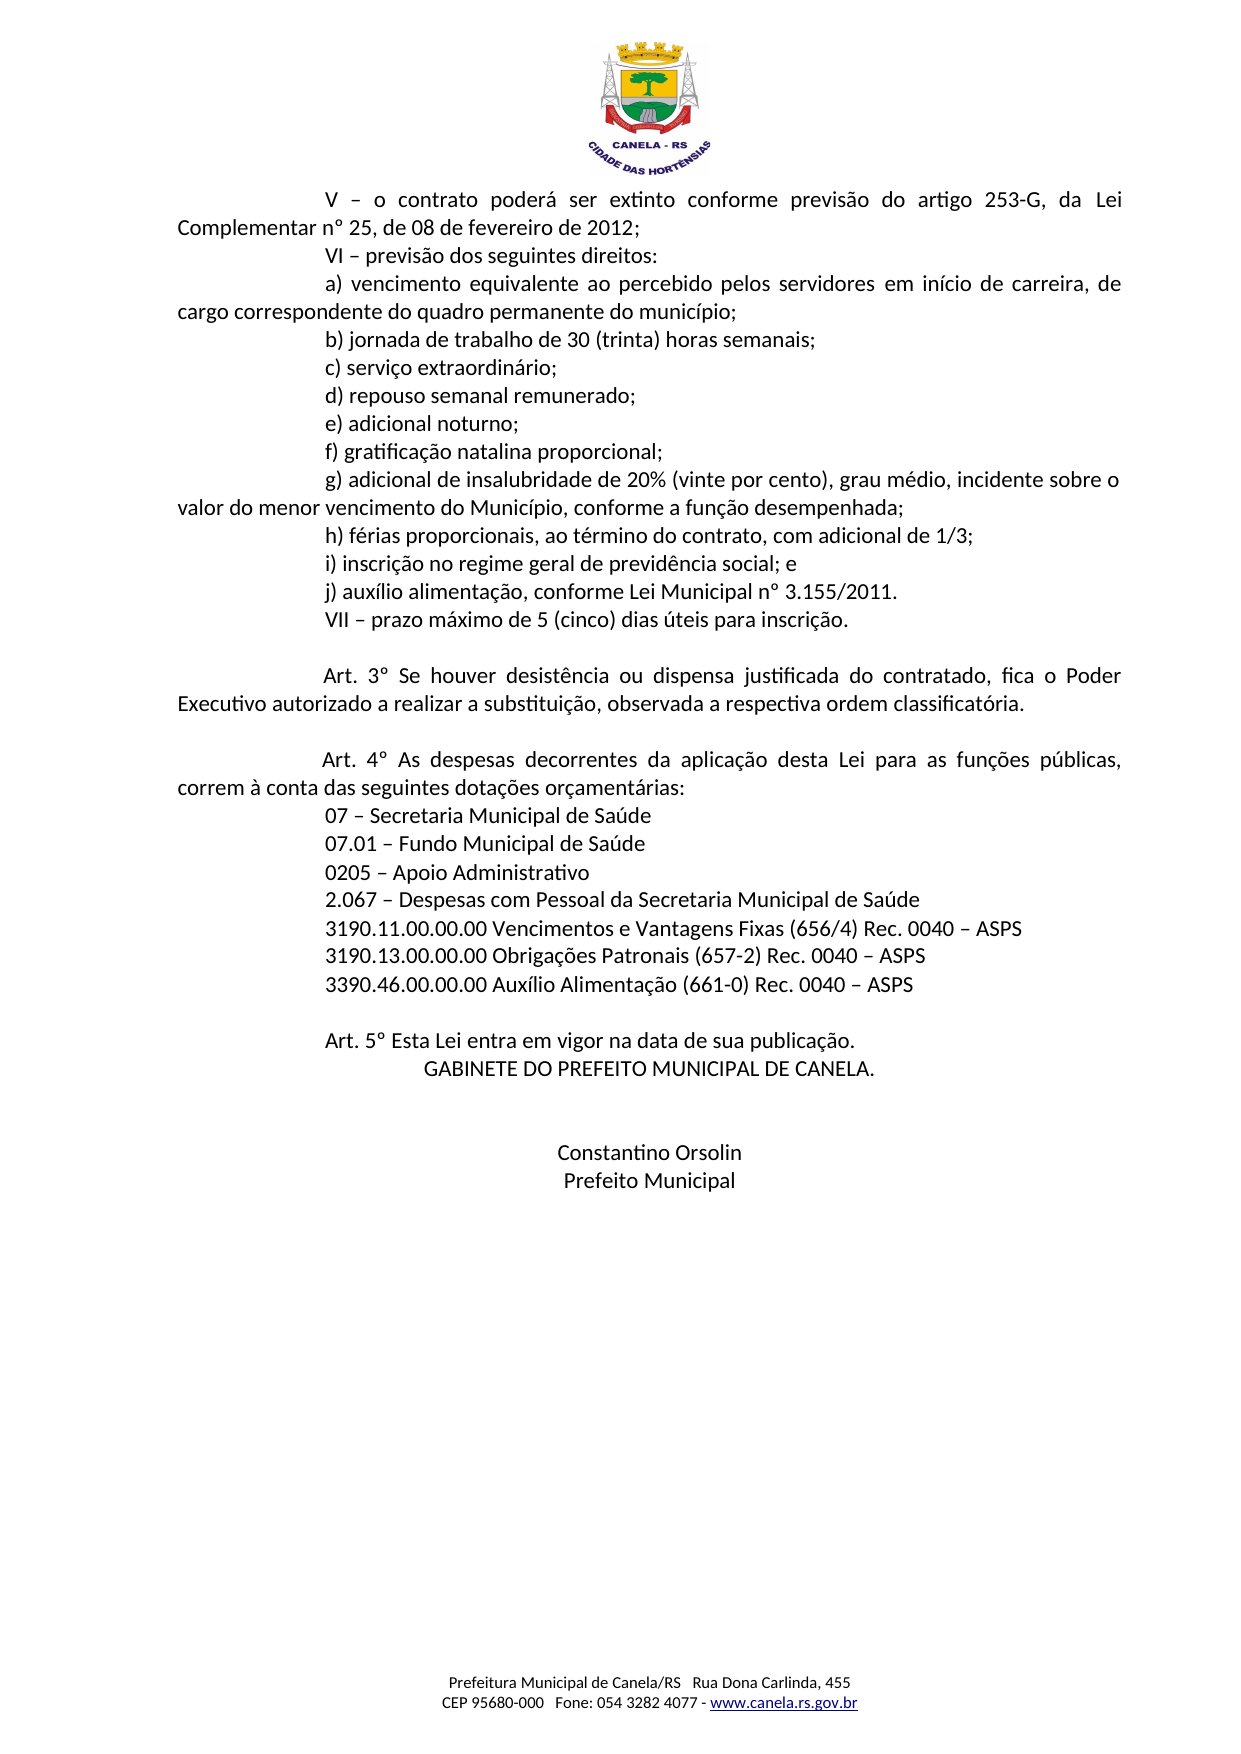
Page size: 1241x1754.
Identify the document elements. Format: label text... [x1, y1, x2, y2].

text e) adicional noturno; [177, 409, 1122, 437]
text h) férias proporcionais, ao término do contrato, com adicional de 1/3; [177, 521, 1122, 549]
text VI – previsão dos seguintes direitos: [177, 241, 1122, 269]
text d) repouso semanal remunerado; [177, 381, 1122, 409]
text V – o contrato poderá ser extinto conforme previsão do artigo 253-G, da Lei Complementar nº 25, de 08 de fevereiro de 2012; [177, 185, 1122, 241]
text i) inscrição no regime geral de previdência social; e [177, 549, 1122, 577]
text Art. 5º Esta Lei entra em vigor na data de sua publicação. [177, 1026, 1122, 1054]
text VII – prazo máximo de 5 (cinco) dias úteis para inscrição. [177, 605, 1122, 633]
text Art. 4º As despesas decorrentes da aplicação desta Lei para as funções públicas, correm à conta das seguintes dotações orçamentárias: [177, 746, 1122, 802]
text j) auxílio alimentação, conforme Lei Municipal nº 3.155/2011. [177, 577, 1122, 605]
text c) serviço extraordinário; [177, 353, 1122, 381]
text GABINETE DO PREFEITO MUNICIPAL DE CANELA. [177, 1054, 1122, 1082]
text Art. 3º Se houver desistência ou dispensa justificada do contratado, fica o Poder Executivo autorizado a realizar a substituição, observada a respectiva ordem classificatória. [177, 661, 1122, 717]
text f) gratificação natalina proporcional; [177, 437, 1122, 465]
text g) adicional de insalubridade de 20% (vinte por cento), grau médio, incidente sobre o valor do menor vencimento do Município, conforme a função desempenhada; [177, 465, 1122, 521]
text 07 – Secretaria Municipal de Saúde 07.01 – Fundo Municipal de Saúde 0205 – Apoio Administrativo 2.067 – Despesas com Pessoal da Secretaria Municipal de Saúde 3190.11.00.00.00 Vencimentos e Vantagens Fixas (656/4) Rec. 0040 – ASPS 3190.13.00.00.00 Obrigações Patronais (657-2) Rec. 0040 – ASPS 3390.46.00.00.00 Auxílio Alimentação (661-0) Rec. 0040 – ASPS [177, 802, 1122, 998]
text Prefeito Municipal [177, 1166, 1122, 1194]
picture [588, 42, 711, 175]
text a) vencimento equivalente ao percebido pelos servidores em início de carreira, de cargo correspondente do quadro permanente do município; [177, 269, 1122, 325]
text Constantino Orsolin [177, 1138, 1122, 1166]
text b) jornada de trabalho de 30 (trinta) horas semanais; [177, 325, 1122, 353]
